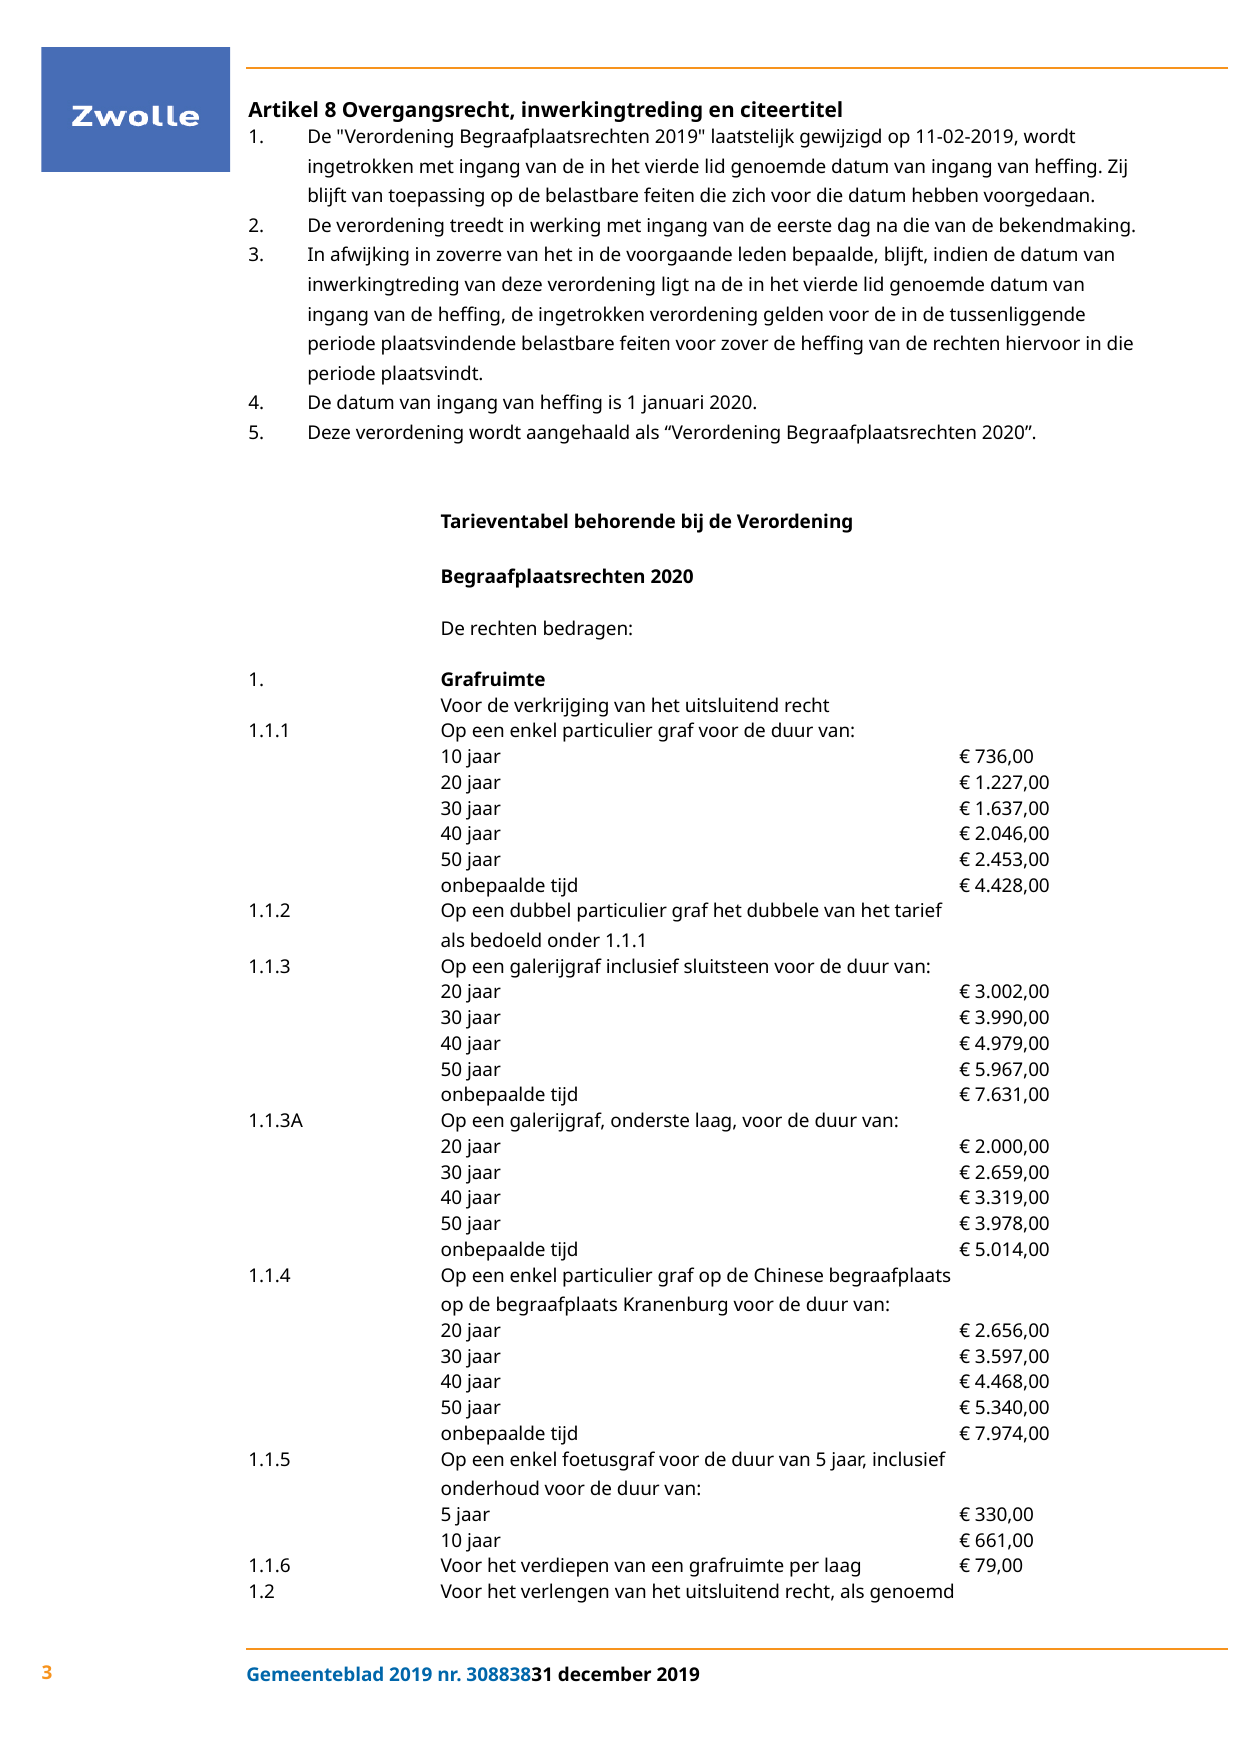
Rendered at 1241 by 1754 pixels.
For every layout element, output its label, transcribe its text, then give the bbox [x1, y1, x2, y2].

table_cell € 661,00 [959, 1527, 1152, 1552]
table_cell onbepaalde tijd [440, 872, 959, 898]
list De verordening treedt in werking met ingang van de eerste dag na die van de bekendmaking. [248, 212, 1152, 238]
table_cell [248, 1005, 440, 1030]
table_cell [959, 1578, 1152, 1604]
table_cell 40 jaar [440, 1185, 959, 1210]
table_cell [248, 615, 440, 640]
table_cell Op een enkel particulier graf voor de duur van: [440, 718, 959, 743]
table_cell 1.1.5 [248, 1446, 440, 1501]
table_cell € 4.979,00 [959, 1030, 1152, 1056]
table_cell 50 jaar [440, 1394, 959, 1420]
table_cell € 5.014,00 [959, 1236, 1152, 1262]
table_header Tarieventabel behorende bij de Verordening [440, 508, 959, 563]
table_cell € 7.631,00 [959, 1082, 1152, 1107]
list Deze verordening wordt aangehaald als “Verordening Begraafplaatsrechten 2020”. [248, 419, 1152, 445]
table_cell 50 jaar [440, 1210, 959, 1236]
table_cell [959, 589, 1152, 615]
table_cell € 3.319,00 [959, 1185, 1152, 1210]
table_cell onbepaalde tijd [440, 1420, 959, 1446]
table_cell [248, 1030, 440, 1056]
table_cell [248, 1317, 440, 1343]
table_cell € 1.637,00 [959, 795, 1152, 821]
table_cell [440, 640, 959, 666]
table_cell € 2.656,00 [959, 1317, 1152, 1343]
table_cell [248, 821, 440, 846]
table_cell Voor het verlengen van het uitsluitend recht, als genoemd [440, 1578, 959, 1604]
table_cell 1.1.4 [248, 1262, 440, 1317]
table_cell 5 jaar [440, 1501, 959, 1527]
table_cell [248, 1185, 440, 1210]
table_cell Voor het verdiepen van een grafruimte per laag [440, 1553, 959, 1578]
table_cell De rechten bedragen: [440, 615, 959, 640]
table_cell 40 jaar [440, 821, 959, 846]
table_cell 20 jaar [440, 769, 959, 795]
table_cell € 3.597,00 [959, 1343, 1152, 1368]
table_cell 1.2 [248, 1578, 440, 1604]
table_cell 30 jaar [440, 795, 959, 821]
table_cell € 2.046,00 [959, 821, 1152, 846]
table_cell [248, 1210, 440, 1236]
table_cell 1.1.2 [248, 898, 440, 953]
table_cell 1.1.3 [248, 953, 440, 979]
table_cell Begraafplaatsrechten 2020 [440, 563, 959, 589]
picture [41, 47, 231, 172]
table_cell 20 jaar [440, 1317, 959, 1343]
table_cell 50 jaar [440, 846, 959, 872]
table_cell [959, 615, 1152, 640]
table_cell [959, 953, 1152, 979]
table_cell € 2.000,00 [959, 1133, 1152, 1159]
table_cell [248, 743, 440, 769]
table_cell onbepaalde tijd [440, 1082, 959, 1107]
table_cell 1.1.1 [248, 718, 440, 743]
table_cell 1.1.3A [248, 1108, 440, 1133]
table_cell Op een enkel foetusgraf voor de duur van 5 jaar, inclusief onderhoud voor de duur van: [440, 1446, 959, 1501]
table_cell Voor de verkrijging van het uitsluitend recht [440, 692, 959, 718]
table_cell 20 jaar [440, 1133, 959, 1159]
table_cell € 2.659,00 [959, 1159, 1152, 1184]
table_cell 40 jaar [440, 1030, 959, 1056]
table_cell [248, 979, 440, 1004]
table_cell € 3.978,00 [959, 1210, 1152, 1236]
table_cell € 3.990,00 [959, 1005, 1152, 1030]
text Artikel 8 Overgangsrecht, inwerkingtreding en citeertitel [248, 95, 1152, 123]
table_cell [959, 1446, 1152, 1501]
table_cell [248, 589, 440, 615]
table_header [959, 508, 1152, 563]
table_cell [959, 692, 1152, 718]
table_cell € 5.340,00 [959, 1394, 1152, 1420]
table_cell € 4.428,00 [959, 872, 1152, 898]
table_cell 30 jaar [440, 1159, 959, 1184]
table_cell 30 jaar [440, 1343, 959, 1368]
table_cell 10 jaar [440, 743, 959, 769]
table_cell [959, 718, 1152, 743]
table_cell 40 jaar [440, 1369, 959, 1394]
table_cell Op een galerijgraf inclusief sluitsteen voor de duur van: [440, 953, 959, 979]
table_cell € 7.974,00 [959, 1420, 1152, 1446]
table_cell [248, 1056, 440, 1082]
list De datum van ingang van heffing is 1 januari 2020. [248, 389, 1152, 415]
table_cell [248, 1133, 440, 1159]
list De "Verordening Begraafplaatsrechten 2019" laatstelijk gewijzigd op 11-02-2019, wordt ingetrokken met ingang van de in het vierde lid genoemde datum van ingang van heffing. Zij blijft van toepassing op de belastbare feiten die zich voor die datum hebben voorgedaan. [248, 123, 1152, 208]
table_header [248, 508, 440, 563]
table_cell [248, 1394, 440, 1420]
table_cell [248, 1527, 440, 1552]
table_cell [959, 1108, 1152, 1133]
table_cell [248, 1369, 440, 1394]
table_cell [959, 1262, 1152, 1317]
table_cell [248, 1236, 440, 1262]
table_cell Op een dubbel particulier graf het dubbele van het tarief als bedoeld onder 1.1.1 [440, 898, 959, 953]
table_cell [959, 640, 1152, 666]
table_cell 30 jaar [440, 1005, 959, 1030]
table_cell [248, 692, 440, 718]
list In afwijking in zoverre van het in de voorgaande leden bepaalde, blijft, indien de datum van inwerkingtreding van deze verordening ligt na de in het vierde lid genoemde datum van ingang van de heffing, de ingetrokken verordening gelden voor de in de tussenliggende periode plaatsvindende belastbare feiten voor zover de heffing van de rechten hiervoor in die periode plaatsvindt. [248, 242, 1152, 386]
table_cell Op een galerijgraf, onderste laag, voor de duur van: [440, 1108, 959, 1133]
table_cell € 2.453,00 [959, 846, 1152, 872]
table_cell Op een enkel particulier graf op de Chinese begraafplaats op de begraafplaats Kranenburg voor de duur van: [440, 1262, 959, 1317]
table_cell [248, 640, 440, 666]
table_cell 1. [248, 666, 440, 692]
table_cell [248, 1082, 440, 1107]
table_cell [248, 872, 440, 898]
table_cell € 79,00 [959, 1553, 1152, 1578]
table_cell [248, 846, 440, 872]
table_cell € 5.967,00 [959, 1056, 1152, 1082]
table_cell 10 jaar [440, 1527, 959, 1552]
table_cell € 4.468,00 [959, 1369, 1152, 1394]
table_cell € 736,00 [959, 743, 1152, 769]
table_cell [959, 898, 1152, 953]
table_cell [959, 666, 1152, 692]
table_cell [248, 1420, 440, 1446]
table_cell [248, 1501, 440, 1527]
table_cell [248, 1159, 440, 1184]
table_cell [248, 795, 440, 821]
table_cell onbepaalde tijd [440, 1236, 959, 1262]
table_cell Grafruimte [440, 666, 959, 692]
table_cell 1.1.6 [248, 1553, 440, 1578]
table_cell € 3.002,00 [959, 979, 1152, 1004]
table_cell 20 jaar [440, 979, 959, 1004]
table_cell [440, 589, 959, 615]
table_cell [248, 563, 440, 589]
table_cell [248, 1343, 440, 1368]
table_cell [248, 769, 440, 795]
table_cell € 1.227,00 [959, 769, 1152, 795]
table_cell [959, 563, 1152, 589]
table_cell 50 jaar [440, 1056, 959, 1082]
table_cell € 330,00 [959, 1501, 1152, 1527]
